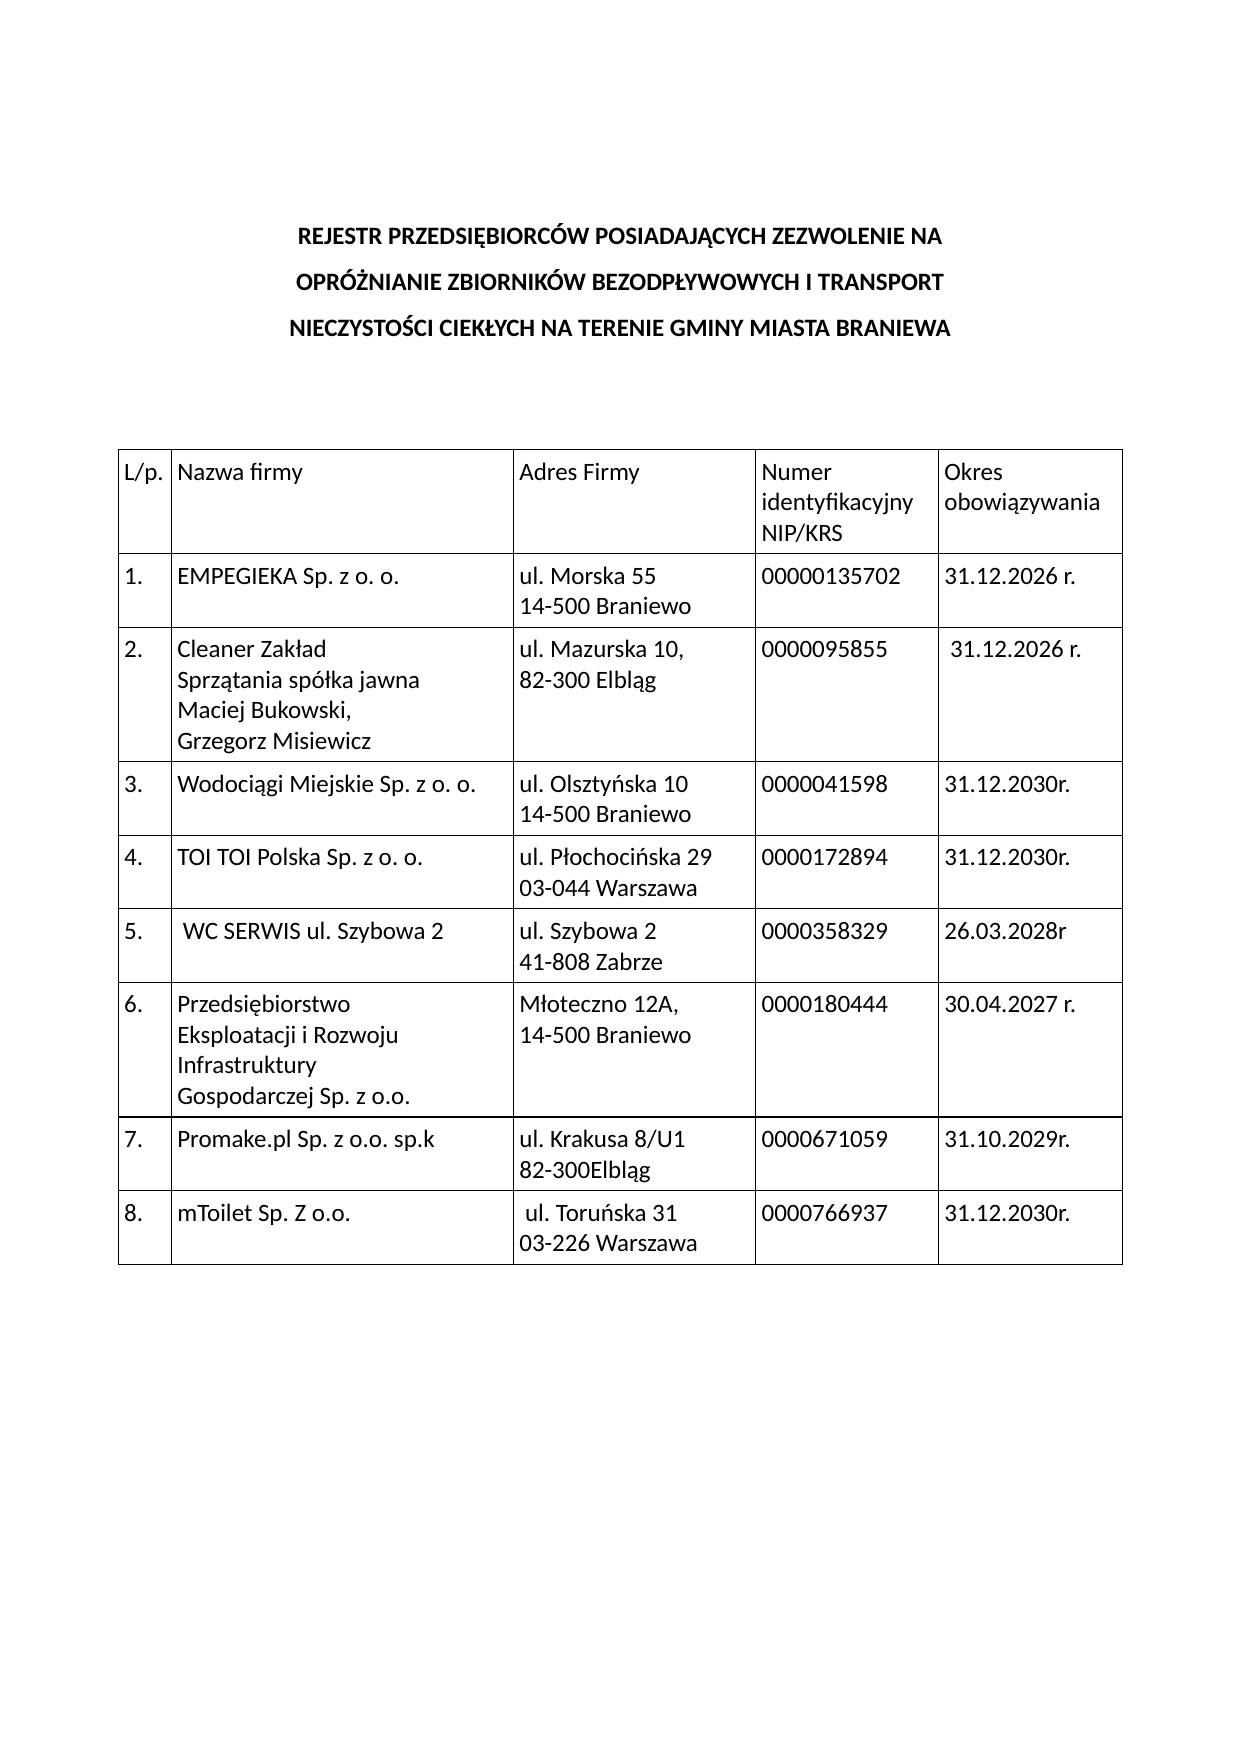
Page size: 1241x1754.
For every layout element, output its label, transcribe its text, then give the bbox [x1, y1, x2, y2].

table_cell 31.12.2026 r. [939, 628, 1122, 761]
table_cell TOI TOI Polska Sp. z o. o. [172, 836, 513, 908]
table_cell ul. Toruńska 31 03-226 Warszawa [514, 1191, 755, 1263]
table_cell ul. Szybowa 2 41-808 Zabrze [514, 909, 755, 982]
table_cell 0000180444 [756, 983, 938, 1116]
table_cell 0000041598 [756, 762, 938, 835]
table_cell 8. [119, 1191, 171, 1263]
table_cell 0000095855 [756, 628, 938, 761]
table_cell 31.10.2029r. [939, 1118, 1122, 1190]
table_cell 3. [119, 762, 171, 835]
table_cell ul. Krakusa 8/U1 82-300Elbląg [514, 1118, 755, 1190]
table_header Okres obowiązywania [939, 450, 1122, 553]
table_cell ul. Morska 55 14-500 Braniewo [514, 554, 755, 627]
table_cell Cleaner Zakład Sprzątania spółka jawna Maciej Bukowski, Grzegorz Misiewicz [172, 628, 513, 761]
table_cell ul. Olsztyńska 10 14-500 Braniewo [514, 762, 755, 835]
table_cell 30.04.2027 r. [939, 983, 1122, 1116]
table_cell Młoteczno 12A, 14-500 Braniewo [514, 983, 755, 1116]
table_cell 4. [119, 836, 171, 908]
table_cell 26.03.2028r [939, 909, 1122, 982]
table_cell 5. [119, 909, 171, 982]
table_header Nazwa firmy [172, 450, 513, 553]
table_cell 0000766937 [756, 1191, 938, 1263]
table_cell 1. [119, 554, 171, 627]
table_cell 6. [119, 983, 171, 1116]
table_cell ul. Płochocińska 29 03-044 Warszawa [514, 836, 755, 908]
table_header Numer identyfikacyjny NIP/KRS [756, 450, 938, 553]
table_header L/p. [119, 450, 171, 553]
table_cell 0000172894 [756, 836, 938, 908]
table_cell ul. Mazurska 10, 82-300 Elbląg [514, 628, 755, 761]
text REJESTR PRZEDSIĘBIORCÓW POSIADAJĄCYCH ZEZWOLENIE NA [118, 220, 1122, 251]
table_cell Promake.pl Sp. z o.o. sp.k [172, 1118, 513, 1190]
table_cell 31.12.2030r. [939, 836, 1122, 908]
table_cell 31.12.2026 r. [939, 554, 1122, 627]
table_cell 7. [119, 1118, 171, 1190]
table_cell Przedsiębiorstwo Eksploatacji i Rozwoju Infrastruktury Gospodarczej Sp. z o.o. [172, 983, 513, 1116]
table_cell 0000358329 [756, 909, 938, 982]
table_header Adres Firmy [514, 450, 755, 553]
text OPRÓŻNIANIE ZBIORNIKÓW BEZODPŁYWOWYCH I TRANSPORT [118, 266, 1122, 297]
text NIECZYSTOŚCI CIEKŁYCH NA TERENIE GMINY MIASTA BRANIEWA [118, 312, 1122, 342]
table_cell 31.12.2030r. [939, 1191, 1122, 1263]
table_cell 0000671059 [756, 1118, 938, 1190]
table_cell 00000135702 [756, 554, 938, 627]
table_cell 2. [119, 628, 171, 761]
table_cell WC SERWIS ul. Szybowa 2 [172, 909, 513, 982]
table_cell 31.12.2030r. [939, 762, 1122, 835]
table_cell EMPEGIEKA Sp. z o. o. [172, 554, 513, 627]
table_cell Wodociągi Miejskie Sp. z o. o. [172, 762, 513, 835]
table_cell mToilet Sp. Z o.o. [172, 1191, 513, 1263]
